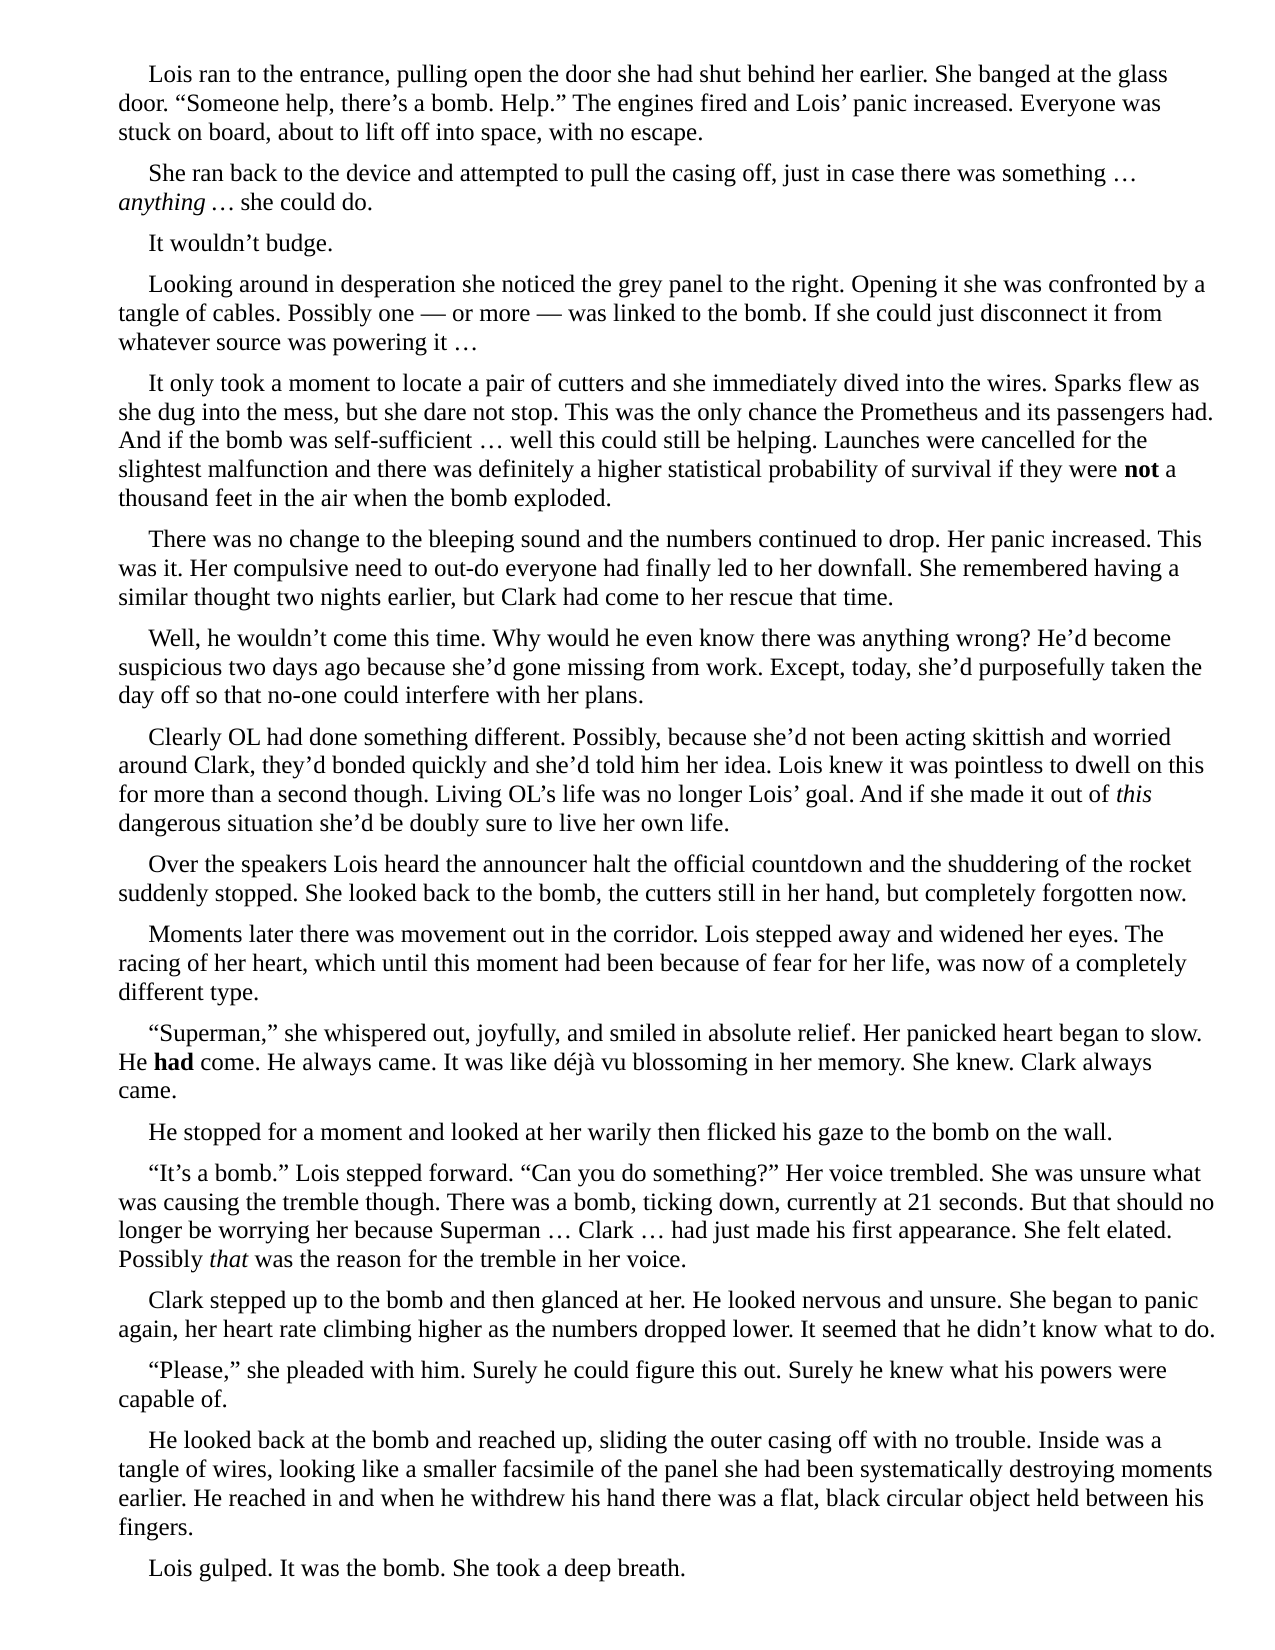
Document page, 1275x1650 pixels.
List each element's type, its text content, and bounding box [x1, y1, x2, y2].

text There was no change to the bleeping sound and the numbers continued to drop. Her panic increased. This was it. Her compulsive need to out-do everyone had finally led to her downfall. She remembered having a similar thought two nights earlier, but Clark had come to her rescue that time. [118, 524, 1216, 610]
text It only took a moment to locate a pair of cutters and she immediately dived into the wires. Sparks flew as she dug into the mess, but she dare not stop. This was the only chance the Prometheus and its passengers had. And if the bomb was self-sufficient … well this could still be helping. Launches were cancelled for the slightest malfunction and there was definitely a higher statistical probability of survival if they were not a thousand feet in the air when the bomb exploded. [118, 368, 1216, 512]
text Clark stepped up to the bomb and then glanced at her. He looked nervous and unsure. She began to panic again, her heart rate climbing higher as the numbers dropped lower. It seemed that he didn’t know what to do. [118, 1285, 1216, 1343]
text “It’s a bomb.” Lois stepped forward. “Can you do something?” Her voice trembled. She was unsure what was causing the tremble though. There was a bomb, ticking down, currently at 21 seconds. But that should no longer be worrying her because Superman … Clark … had just made his first appearance. She felt elated. Possibly that was the reason for the tremble in her voice. [118, 1158, 1216, 1273]
text Over the speakers Lois heard the announcer halt the official countdown and the shuddering of the rocket suddenly stopped. She looked back to the bomb, the cutters still in her hand, but completely forgotten now. [118, 849, 1216, 907]
text It wouldn’t budge. [118, 228, 1216, 257]
text He looked back at the bomb and reached up, sliding the outer casing off with no trouble. Inside was a tangle of wires, looking like a smaller facsimile of the panel she had been systematically destroying moments earlier. He reached in and when he withdrew his hand there was a flat, black circular object held between his fingers. [118, 1425, 1216, 1540]
text Clearly OL had done something different. Possibly, because she’d not been acting skittish and worried around Clark, they’d bonded quickly and she’d told him her idea. Lois knew it was pointless to dwell on this for more than a second though. Living OL’s life was no longer Lois’ goal. And if she made it out of this dangerous situation she’d be doubly sure to live her own life. [118, 722, 1216, 837]
text Well, he wouldn’t come this time. Why would he even know there was anything wrong? He’d become suspicious two days ago because she’d gone missing from work. Except, today, she’d purposefully taken the day off so that no-one could interfere with her plans. [118, 623, 1216, 709]
text Lois gulped. It was the bomb. She took a deep breath. [118, 1553, 1216, 1582]
text He stopped for a moment and looked at her warily then flicked his gaze to the bomb on the wall. [118, 1117, 1216, 1145]
text “Please,” she pleaded with him. Surely he could figure this out. Surely he knew what his powers were capable of. [118, 1355, 1216, 1413]
text Looking around in desperation she noticed the grey panel to the right. Opening it she was confronted by a tangle of cables. Possibly one — or more — was linked to the bomb. If she could just disconnect it from whatever source was powering it … [118, 269, 1216, 355]
text Moments later there was movement out in the corridor. Lois stepped away and widened her eyes. The racing of her heart, which until this moment had been because of fear for her life, was now of a completely different type. [118, 919, 1216, 1005]
text Lois ran to the entrance, pulling open the door she had shut behind her earlier. She banged at the glass door. “Someone help, there’s a bomb. Help.” The engines fired and Lois’ panic increased. Everyone was stuck on board, about to lift off into space, with no escape. [118, 59, 1216, 145]
text “Superman,” she whispered out, joyfully, and smiled in absolute relief. Her panicked heart began to slow. He had come. He always came. It was like déjà vu blossoming in her memory. She knew. Clark always came. [118, 1018, 1216, 1104]
text She ran back to the device and attempted to pull the casing off, just in case there was something … anything … she could do. [118, 158, 1216, 215]
